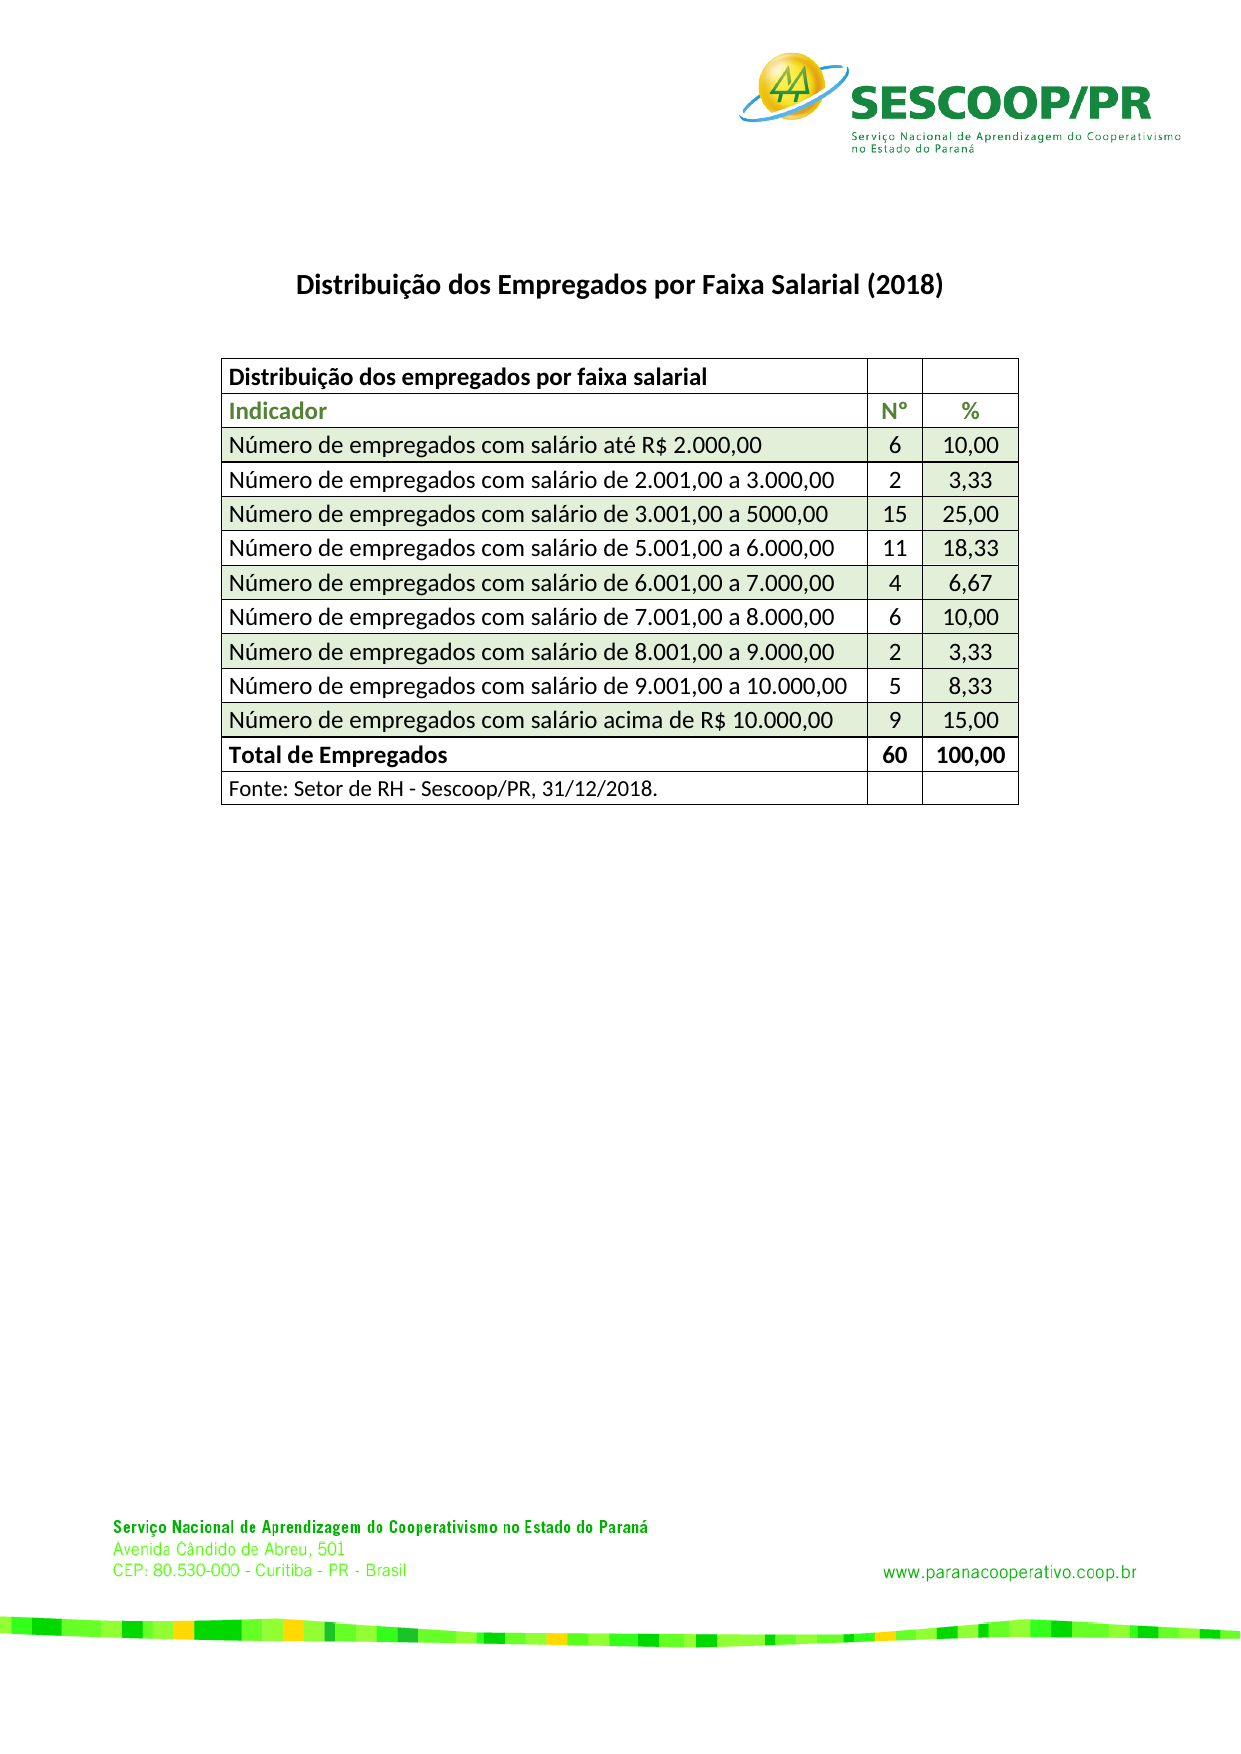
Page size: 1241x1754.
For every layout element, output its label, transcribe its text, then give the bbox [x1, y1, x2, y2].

table_cell 60 [868, 738, 922, 771]
table_header [868, 359, 922, 393]
table_cell 2 [868, 634, 922, 668]
table_cell 25,00 [923, 497, 1018, 530]
table_cell 4 [868, 566, 922, 599]
table_header Distribuição dos empregados por faixa salarial [222, 359, 867, 393]
text Distribuição dos Empregados por Faixa Salarial (2018) [118, 266, 1122, 301]
table_cell Número de empregados com salário de 3.001,00 a 5000,00 [222, 497, 867, 530]
table_cell 15,00 [923, 703, 1018, 736]
table_cell 6 [868, 600, 922, 633]
table_cell 5 [868, 669, 922, 702]
table_cell Número de empregados com salário de 9.001,00 a 10.000,00 [222, 669, 867, 702]
table_cell 2 [868, 463, 922, 496]
table_cell 3,33 [923, 634, 1018, 668]
table_cell Número de empregados com salário de 8.001,00 a 9.000,00 [222, 634, 867, 668]
table_cell Número de empregados com salário de 5.001,00 a 6.000,00 [222, 531, 867, 564]
table_cell 11 [868, 531, 922, 564]
table_cell [923, 772, 1018, 804]
table_cell Nº [868, 394, 922, 427]
table_cell % [923, 394, 1018, 427]
table_header [923, 359, 1018, 393]
table_cell 15 [868, 497, 922, 530]
table_cell 8,33 [923, 669, 1018, 702]
table_cell Número de empregados com salário de 6.001,00 a 7.000,00 [222, 566, 867, 599]
table_cell 18,33 [923, 531, 1018, 564]
table_cell 6,67 [923, 566, 1018, 599]
table_cell 10,00 [923, 428, 1018, 461]
table_cell 100,00 [923, 738, 1018, 771]
table_cell Número de empregados com salário de 7.001,00 a 8.000,00 [222, 600, 867, 633]
table_cell Número de empregados com salário acima de R$ 10.000,00 [222, 703, 867, 736]
table_cell Indicador [222, 394, 867, 427]
table_cell [868, 772, 922, 804]
table_cell 9 [868, 703, 922, 736]
table_cell Número de empregados com salário de 2.001,00 a 3.000,00 [222, 463, 867, 496]
table_cell 10,00 [923, 600, 1018, 633]
table_cell Total de Empregados [222, 738, 867, 771]
table_cell 6 [868, 428, 922, 461]
table_cell Número de empregados com salário até R$ 2.000,00 [222, 428, 867, 461]
table_cell Fonte: Setor de RH - Sescoop/PR, 31/12/2018. [222, 772, 867, 804]
table_cell 3,33 [923, 463, 1018, 496]
